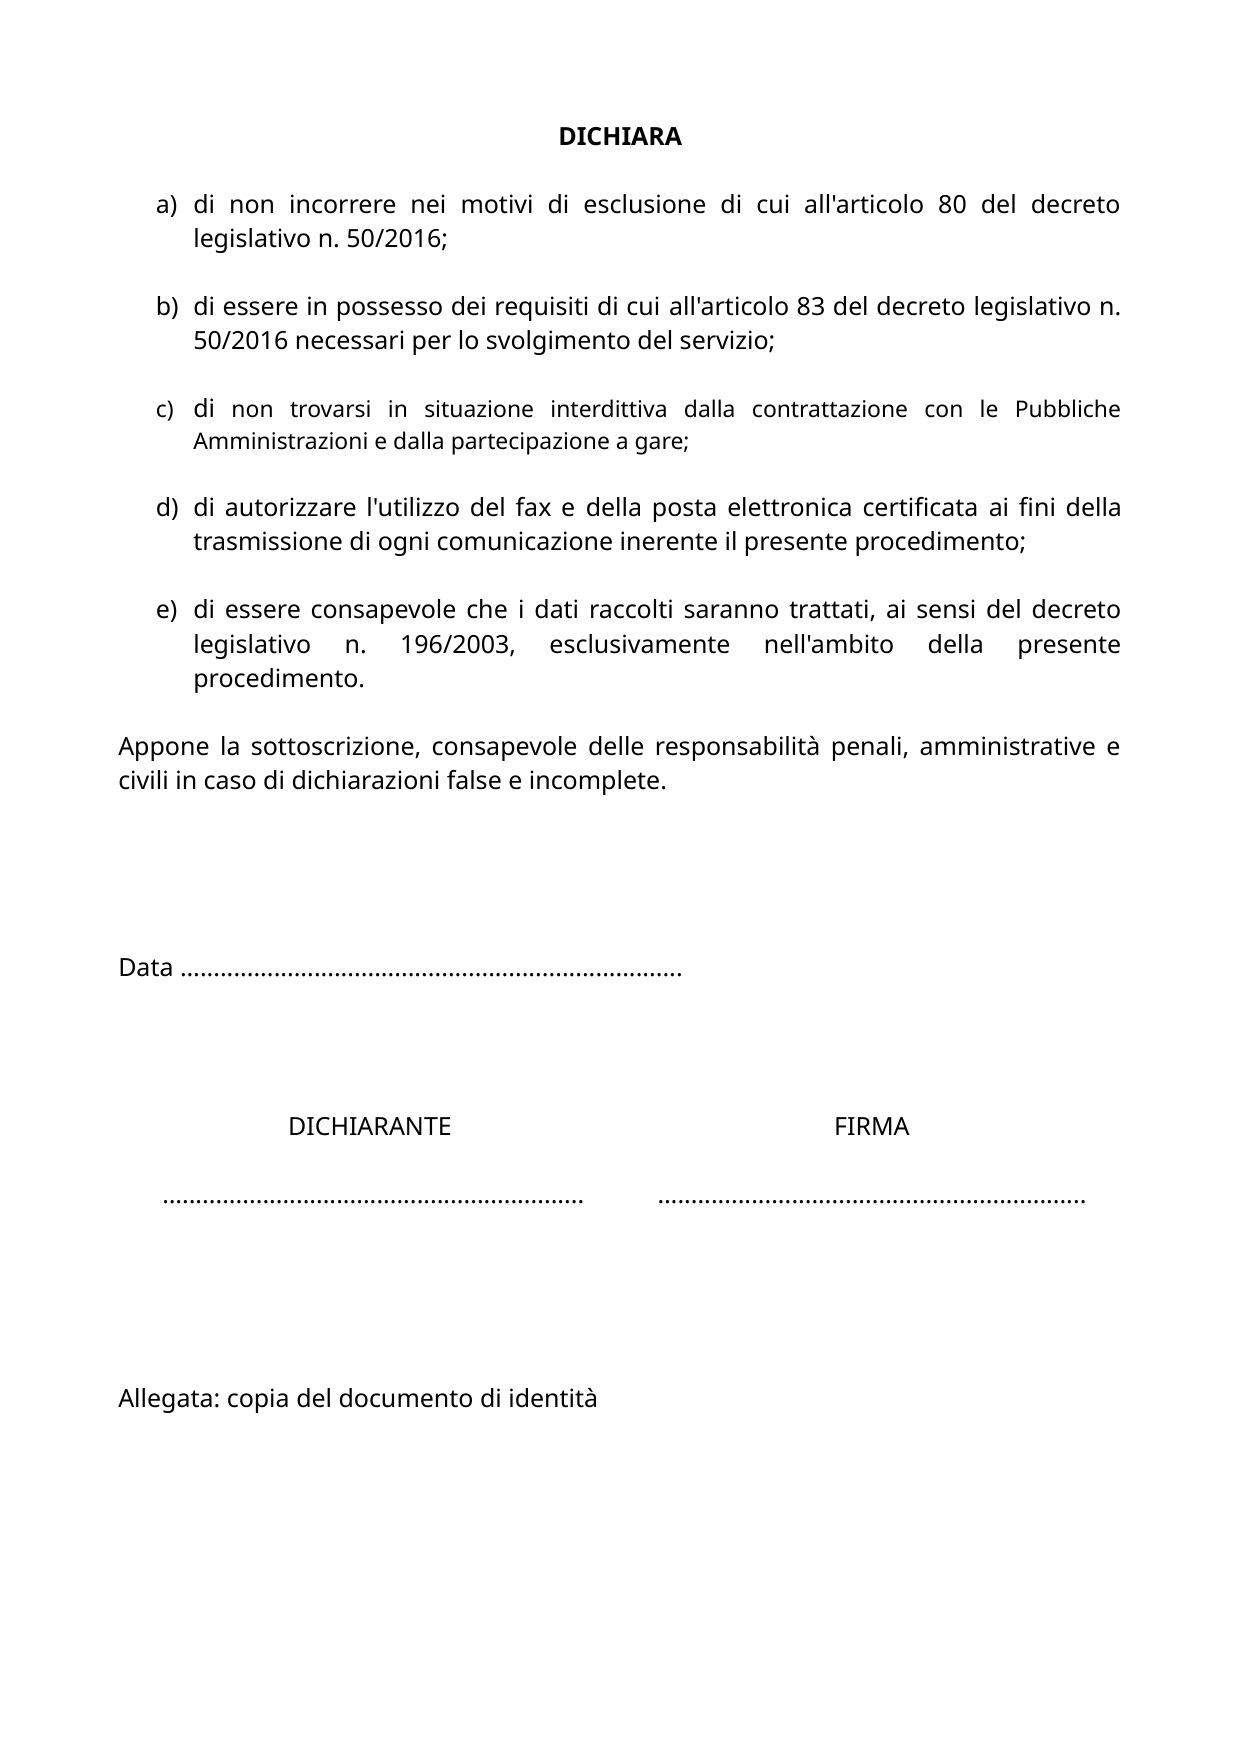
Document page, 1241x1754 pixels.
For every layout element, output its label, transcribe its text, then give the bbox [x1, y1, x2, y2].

text Data …........................................................................ [118, 950, 1122, 984]
table_header DICHIARANTE …............................................................ [118, 1109, 621, 1245]
table_header FIRMA …............................................................. [621, 1109, 1122, 1245]
list di essere consapevole che i dati raccolti saranno trattati, ai sensi del decreto legislativo n. 196/2003, esclusivamente nell'ambito della presente procedimento. [156, 592, 1122, 694]
list di non incorrere nei motivi di esclusione di cui all'articolo 80 del decreto legislativo n. 50/2016; [156, 186, 1122, 254]
text DICHIARA [118, 118, 1122, 152]
list di non trovarsi in situazione interdittiva dalla contrattazione con le Pubbliche Amministrazioni e dalla partecipazione a gare; [156, 391, 1122, 456]
text Appone la sottoscrizione, consapevole delle responsabilità penali, amministrative e civili in caso di dichiarazioni false e incomplete. [118, 728, 1122, 797]
list di essere in possesso dei requisiti di cui all'articolo 83 del decreto legislativo n. 50/2016 necessari per lo svolgimento del servizio; [156, 288, 1122, 357]
text Allegata: copia del documento di identità [118, 1381, 1122, 1415]
list di autorizzare l'utilizzo del fax e della posta elettronica certificata ai fini della trasmissione di ogni comunicazione inerente il presente procedimento; [156, 490, 1122, 558]
